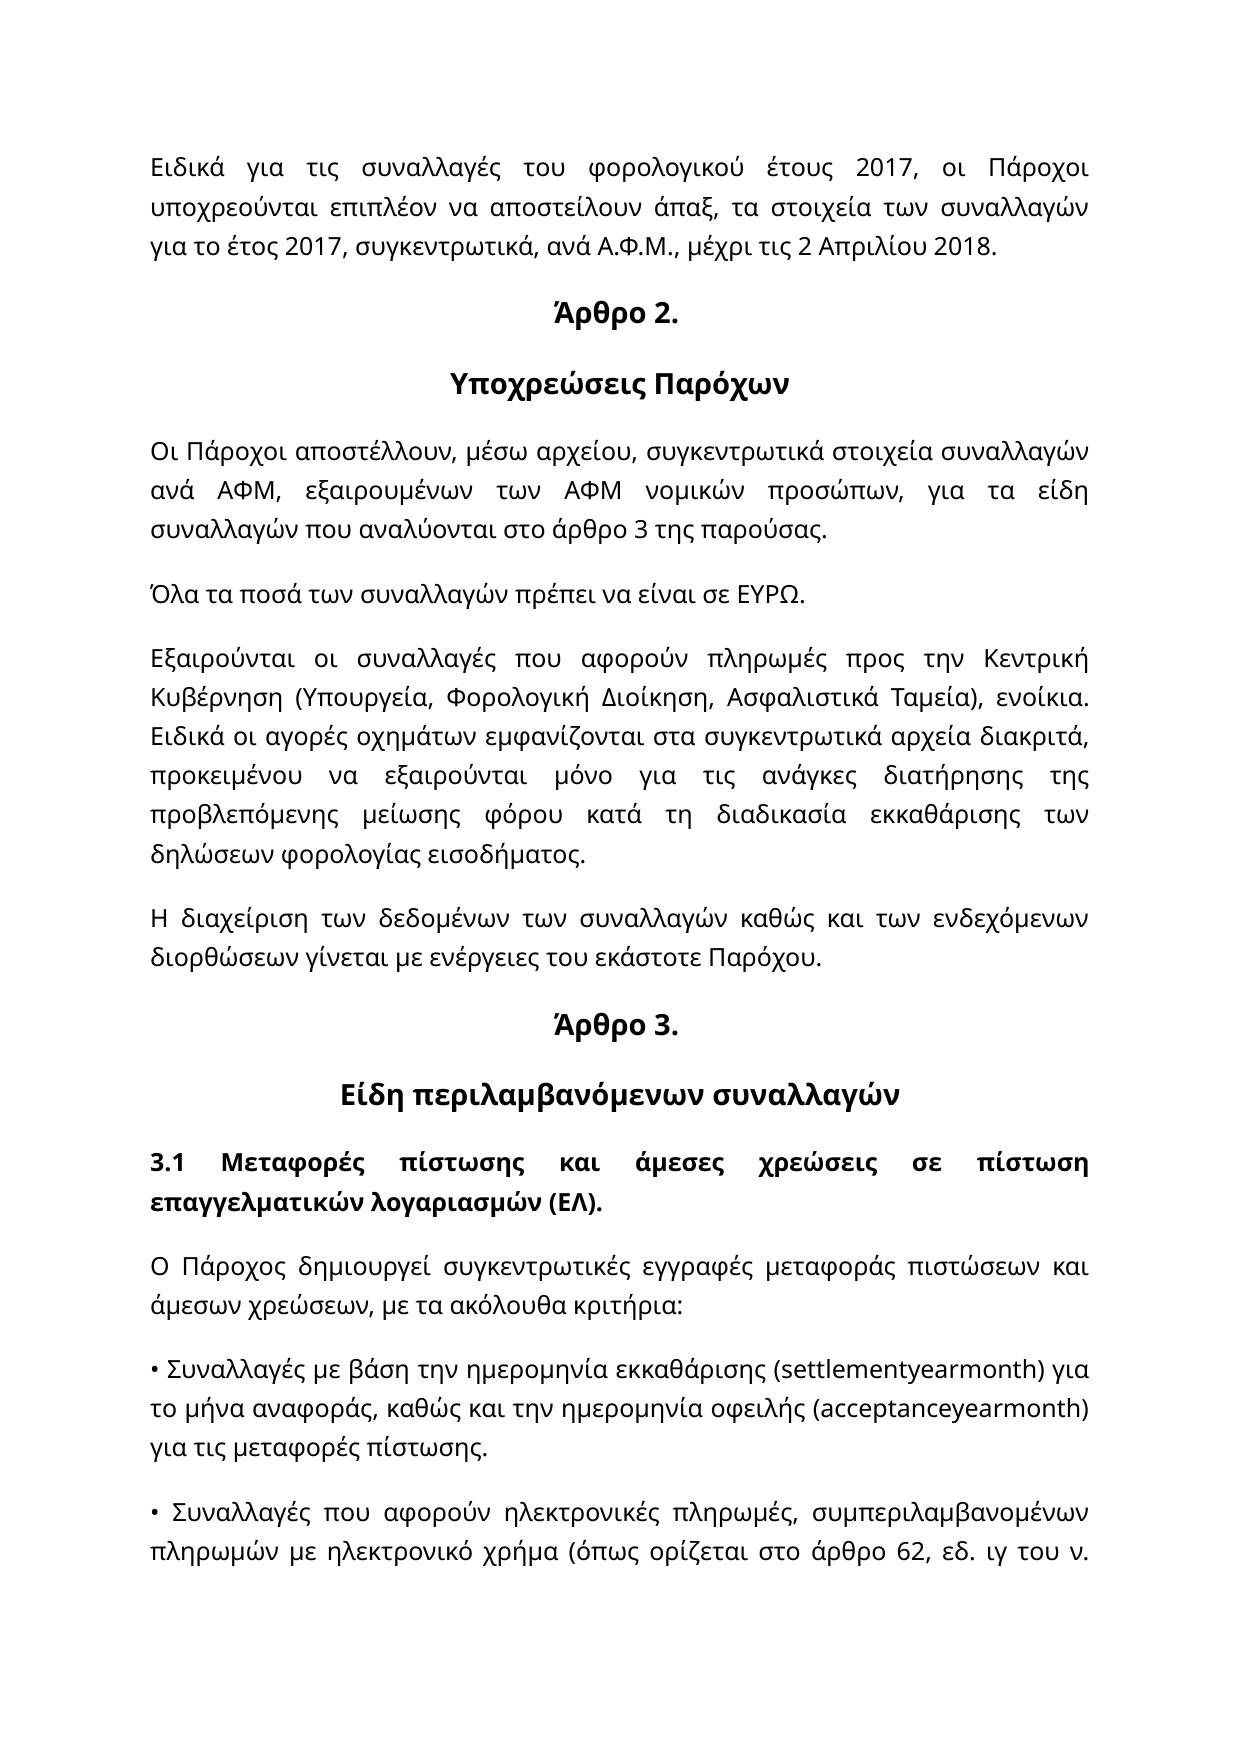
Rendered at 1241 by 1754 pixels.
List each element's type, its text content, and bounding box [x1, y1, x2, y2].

subtitle Άρθρο 2. [150, 292, 1090, 332]
text Ο Πάροχος δημιουργεί συγκεντρωτικές εγγραφές μεταφοράς πιστώσεων και άμεσων χρεώσεων, με τα ακόλουθα κριτήρια: [150, 1248, 1090, 1322]
text Όλα τα ποσά των συναλλαγών πρέπει να είναι σε ΕΥΡΩ. [150, 576, 1090, 610]
text • Συναλλαγές που αφορούν ηλεκτρονικές πληρωμές, συμπεριλαμβανομένων πληρωμών με ηλεκτρονικό χρήμα (όπως ορίζεται στο άρθρο 62, εδ. ιγ του ν. [150, 1494, 1090, 1567]
text Εξαιρούνται οι συναλλαγές που αφορούν πληρωμές προς την Κεντρική Κυβέρνηση (Υπουργεία, Φορολογική Διοίκηση, Ασφαλιστικά Ταμεία), ενοίκια. Ειδικά οι αγορές οχημάτων εμφανίζονται στα συγκεντρωτικά αρχεία διακριτά, προκειμένου να εξαιρούνται μόνο για τις ανάγκες διατήρησης της προβλεπόμενης μείωσης φόρου κατά τη διαδικασία εκκαθάρισης των δηλώσεων φορολογίας εισοδήματος. [150, 640, 1090, 870]
subtitle Υποχρεώσεις Παρόχων [150, 363, 1090, 403]
text 3.1 Μεταφορές πίστωσης και άμεσες χρεώσεις σε πίστωση επαγγελματικών λογαριασμών (ΕΛ). [150, 1145, 1090, 1218]
text Ειδικά για τις συναλλαγές του φορολογικού έτους 2017, οι Πάροχοι υποχρεούνται επιπλέον να αποστείλουν άπαξ, τα στοιχεία των συναλλαγών για το έτος 2017, συγκεντρωτικά, ανά Α.Φ.Μ., μέχρι τις 2 Απριλίου 2018. [150, 150, 1090, 262]
subtitle Άρθρο 3. [150, 1004, 1090, 1043]
text Οι Πάροχοι αποστέλλουν, μέσω αρχείου, συγκεντρωτικά στοιχεία συναλλαγών ανά ΑΦΜ, εξαιρουμένων των ΑΦΜ νομικών προσώπων, για τα είδη συναλλαγών που αναλύονται στο άρθρο 3 της παρούσας. [150, 434, 1090, 546]
text • Συναλλαγές με βάση την ημερομηνία εκκαθάρισης (settlementyearmonth) για το μήνα αναφοράς, καθώς και την ημερομηνία οφειλής (acceptanceyearmonth) για τις μεταφορές πίστωσης. [150, 1352, 1090, 1464]
subtitle Είδη περιλαμβανόμενων συναλλαγών [150, 1074, 1090, 1114]
text Η διαχείριση των δεδομένων των συναλλαγών καθώς και των ενδεχόμενων διορθώσεων γίνεται με ενέργειες του εκάστοτε Παρόχου. [150, 900, 1090, 974]
